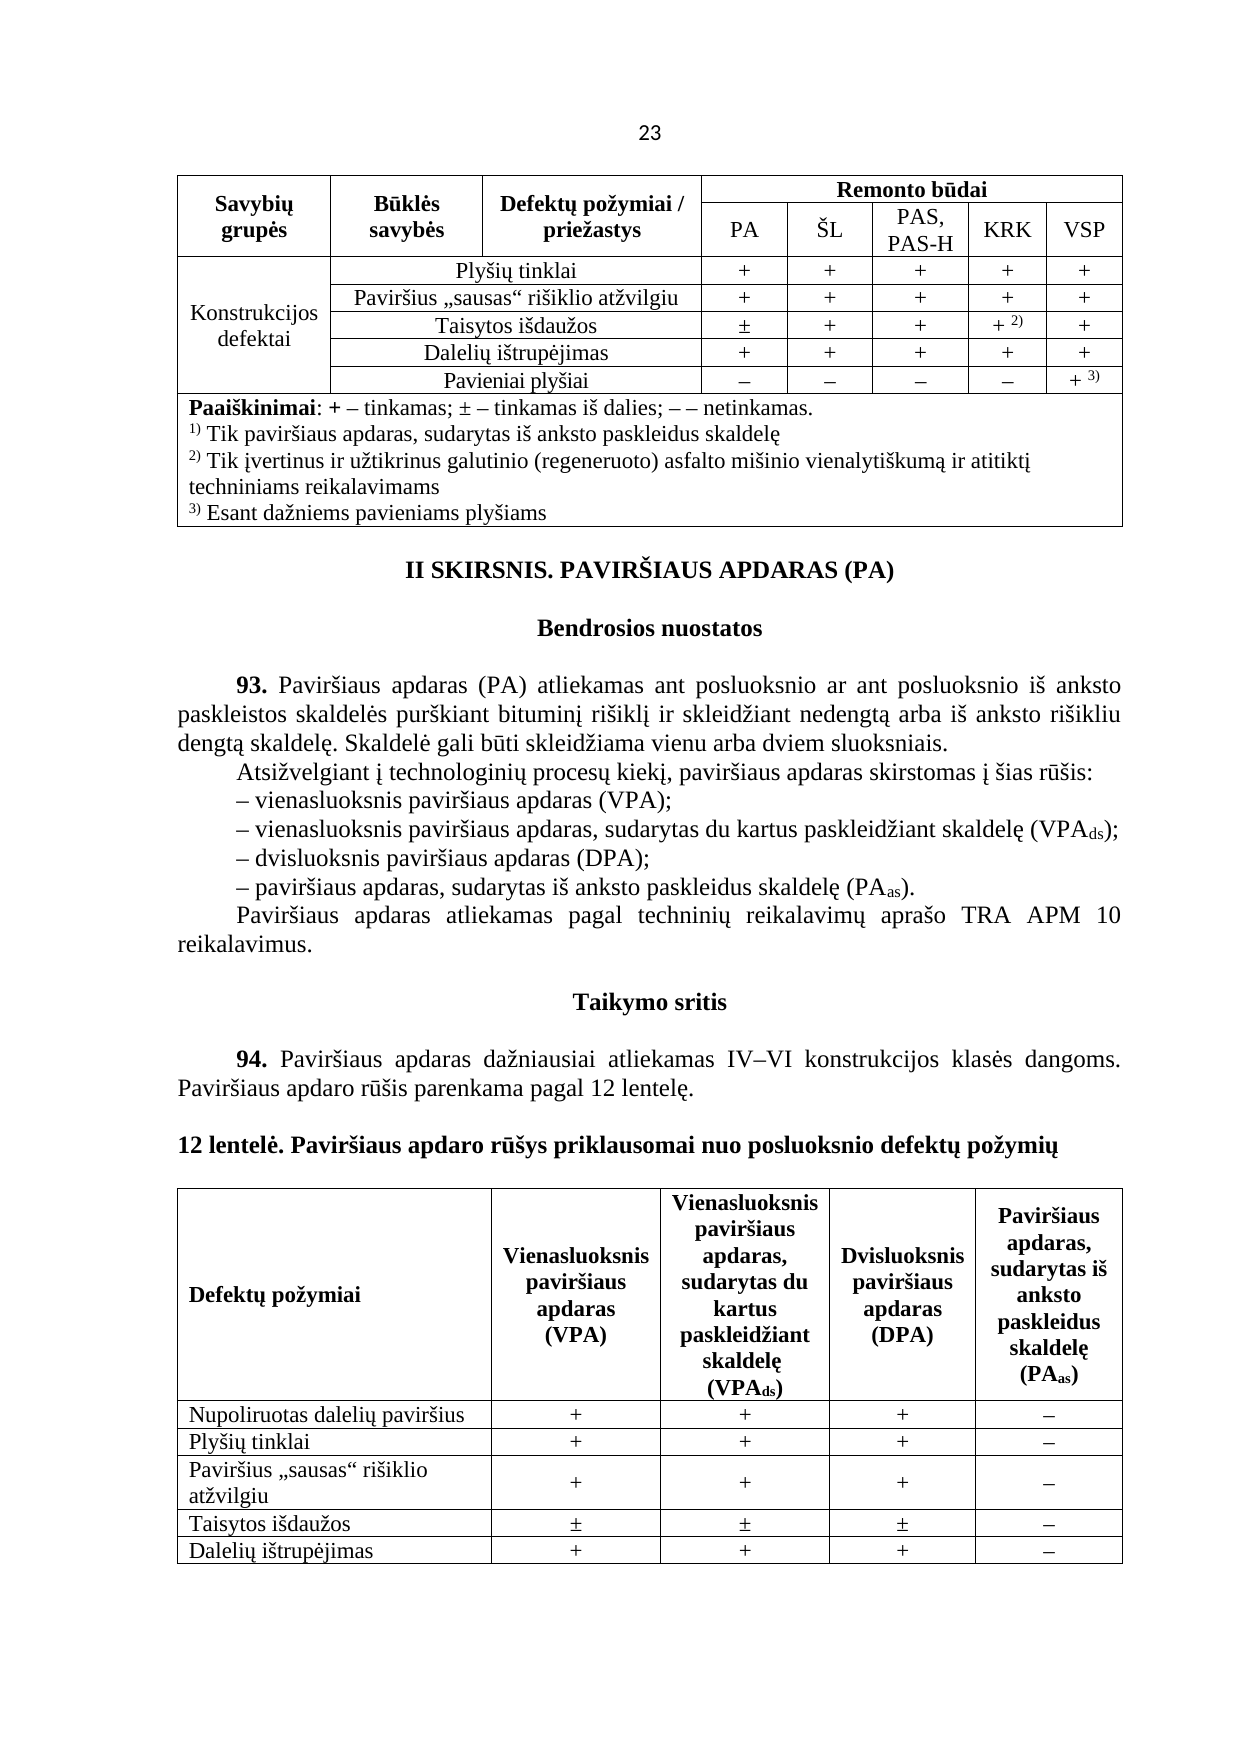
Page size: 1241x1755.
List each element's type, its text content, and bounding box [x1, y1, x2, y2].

table_cell + [661, 1456, 829, 1508]
table_cell + [492, 1401, 660, 1427]
text – vienasluoksnis paviršiaus apdaras, sudarytas du kartus paskleidžiant skaldelę (VPAds); [177, 814, 1122, 843]
table_cell + [492, 1537, 660, 1563]
table_cell + [1047, 285, 1122, 311]
table_cell + [830, 1429, 975, 1455]
table_cell – [702, 367, 787, 393]
table_cell + [969, 285, 1046, 311]
table_cell Paviršius „sausas“ rišiklio atžvilgiu [331, 285, 701, 311]
table_cell + 2) [969, 312, 1046, 338]
table_cell + [788, 312, 872, 338]
table_cell + [661, 1401, 829, 1427]
table_cell KRK [969, 203, 1046, 256]
table_header Vienasluoksnis paviršiaus apdaras (VPA) [492, 1189, 660, 1400]
table_cell – [873, 367, 968, 393]
table_cell + [492, 1456, 660, 1508]
table_cell PAS, PAS-H [873, 203, 968, 256]
table_cell – [976, 1429, 1122, 1455]
text – vienasluoksnis paviršiaus apdaras (VPA); [177, 786, 1122, 814]
table_cell ± [661, 1510, 829, 1536]
table_cell Paviršius „sausas“ rišiklio atžvilgiu [178, 1456, 491, 1508]
table_header Remonto būdai [702, 176, 1122, 202]
table_header Savybių grupės [178, 176, 330, 256]
table_header Dvisluoksnis paviršiaus apdaras (DPA) [830, 1189, 975, 1400]
table_cell – [976, 1401, 1122, 1427]
table_cell Taisytos išdaužos [178, 1510, 491, 1536]
text Atsižvelgiant į technologinių procesų kiekį, paviršiaus apdaras skirstomas į šias rūšis: [177, 757, 1122, 786]
table_cell Konstrukcijos defektai [178, 257, 330, 393]
table_cell + [702, 339, 787, 366]
table_cell + [830, 1456, 975, 1508]
table_cell + [969, 339, 1046, 366]
table_cell + [1047, 339, 1122, 366]
table_cell VSP [1047, 203, 1122, 256]
table_cell – [976, 1456, 1122, 1508]
table_header Paviršiaus apdaras, sudarytas iš anksto paskleidus skaldelę (PAas) [976, 1189, 1122, 1400]
table_cell ± [492, 1510, 660, 1536]
table_cell + [661, 1429, 829, 1455]
table_cell + [788, 285, 872, 311]
table_cell Paaiškinimai: + – tinkamas; ± – tinkamas iš dalies; – – netinkamas. 1) Tik paviršiaus apdaras, sudarytas iš anksto paskleidus skaldelę 2) Tik įvertinus ir užtikrinus galutinio (regeneruoto) asfalto mišinio vienalytiškumą ir atitiktį techniniams reikalavimams 3) Esant dažniems pavieniams plyšiams [178, 394, 1122, 526]
table_header Būklės savybės [331, 176, 482, 256]
table_header Vienasluoksnis paviršiaus apdaras, sudarytas du kartus paskleidžiant skaldelę (VPAds) [661, 1189, 829, 1400]
table_cell – [969, 367, 1046, 393]
text Paviršiaus apdaras atliekamas pagal techninių reikalavimų aprašo TRA APM 10 reikalavimus. [177, 901, 1122, 958]
table_cell – [976, 1537, 1122, 1563]
table_cell + 3) [1047, 367, 1122, 393]
table_cell – [788, 367, 872, 393]
text II SKIRSNIS. PAVIRŠIAUS APDARAS (PA) [177, 556, 1122, 584]
table_cell + [873, 285, 968, 311]
table_cell + [492, 1429, 660, 1455]
table_cell ± [702, 312, 787, 338]
table_cell + [702, 257, 787, 283]
table_cell ŠL [788, 203, 872, 256]
text – dvisluoksnis paviršiaus apdaras (DPA); [177, 843, 1122, 872]
text 12 lentelė. Paviršiaus apdaro rūšys priklausomai nuo posluoksnio defektų požymių [177, 1131, 1122, 1159]
table_cell Plyšių tinklai [178, 1429, 491, 1455]
table_cell + [969, 257, 1046, 283]
table_cell ± [830, 1510, 975, 1536]
table_cell + [1047, 257, 1122, 283]
table_cell Dalelių ištrupėjimas [178, 1537, 491, 1563]
table_cell Dalelių ištrupėjimas [331, 339, 701, 366]
table_cell + [788, 257, 872, 283]
table_cell + [1047, 312, 1122, 338]
table_cell Pavieniai plyšiai [331, 367, 701, 393]
table_cell + [788, 339, 872, 366]
text Taikymo sritis [177, 987, 1122, 1016]
table_cell Taisytos išdaužos [331, 312, 701, 338]
table_cell + [830, 1537, 975, 1563]
table_header Defektų požymiai / priežastys [483, 176, 701, 256]
text 93. Paviršiaus apdaras (PA) atliekamas ant posluoksnio ar ant posluoksnio iš anksto paskleistos skaldelės purškiant bituminį rišiklį ir skleidžiant nedengtą arba iš anksto rišikliu dengtą skaldelę. Skaldelė gali būti skleidžiama vienu arba dviem sluoksniais. [177, 671, 1122, 757]
table_cell Nupoliruotas dalelių paviršius [178, 1401, 491, 1427]
text 94. Paviršiaus apdaras dažniausiai atliekamas IV–VI konstrukcijos klasės dangoms. Paviršiaus apdaro rūšis parenkama pagal 12 lentelę. [177, 1044, 1122, 1102]
table_cell + [873, 339, 968, 366]
table_cell – [976, 1510, 1122, 1536]
table_cell + [873, 257, 968, 283]
table_cell + [661, 1537, 829, 1563]
table_cell + [702, 285, 787, 311]
table_cell + [830, 1401, 975, 1427]
table_cell Plyšių tinklai [331, 257, 701, 283]
table_cell + [873, 312, 968, 338]
table_cell PA [702, 203, 787, 256]
table_header Defektų požymiai [178, 1189, 491, 1400]
text – paviršiaus apdaras, sudarytas iš anksto paskleidus skaldelę (PAas). [177, 872, 1122, 901]
text Bendrosios nuostatos [177, 613, 1122, 642]
